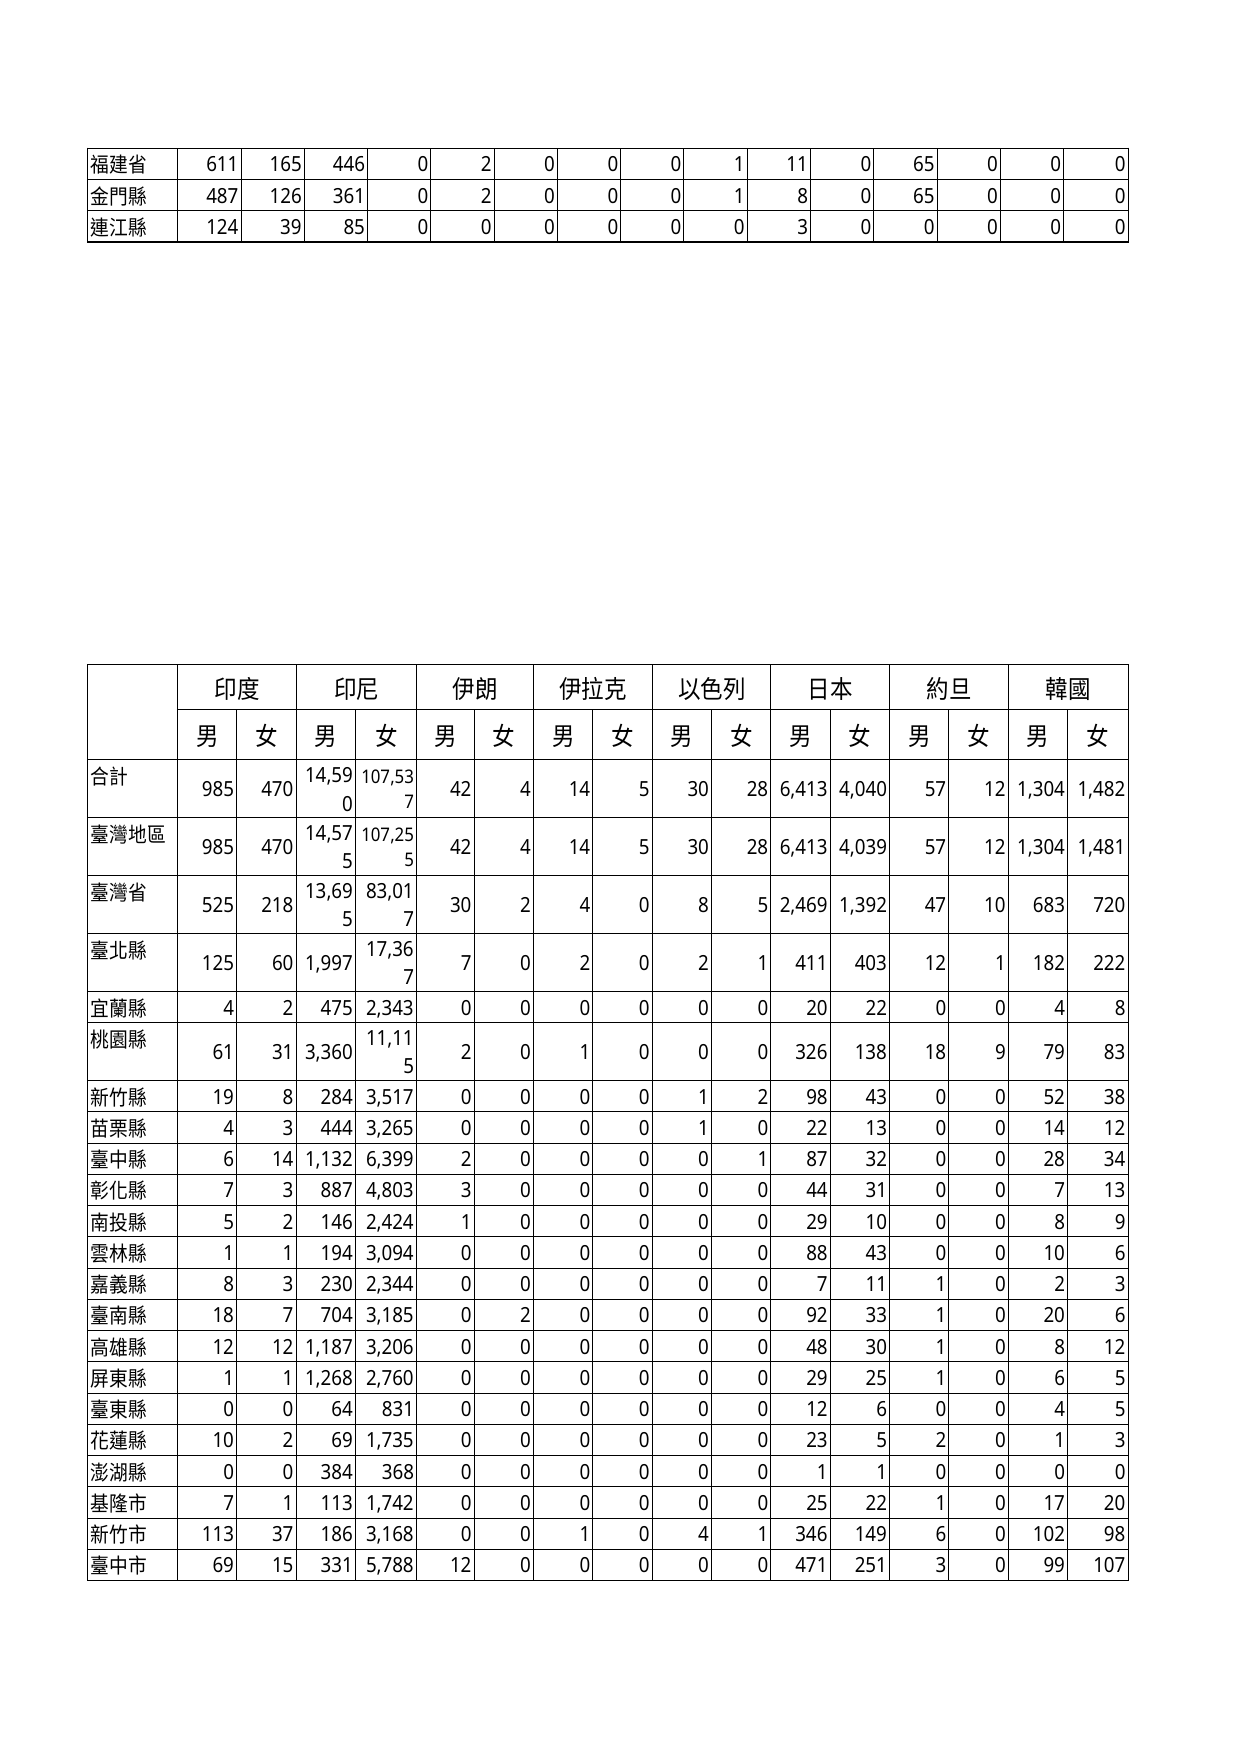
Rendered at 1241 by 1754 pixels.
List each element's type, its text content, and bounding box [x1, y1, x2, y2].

table_cell 0 [534, 1425, 592, 1455]
table_cell 12 [417, 1550, 474, 1580]
table_cell 男 [1009, 710, 1067, 759]
table_cell 0 [178, 1456, 236, 1486]
table_cell 0 [949, 1269, 1008, 1299]
table_cell 南投縣 [88, 1206, 177, 1236]
table_cell 9 [949, 1023, 1008, 1080]
table_cell 0 [890, 1144, 948, 1174]
table_cell 0 [653, 1456, 711, 1486]
table_cell 0 [417, 1487, 474, 1517]
table_cell 33 [831, 1300, 889, 1330]
table_header 伊拉克 [534, 665, 652, 709]
table_cell 0 [949, 1300, 1008, 1330]
table_cell 20 [771, 992, 830, 1022]
table_cell 0 [949, 1394, 1008, 1424]
table_cell 0 [534, 1456, 592, 1486]
table_cell 0 [653, 1550, 711, 1580]
table_cell 83,017 [356, 876, 416, 933]
table_cell 1 [831, 1456, 889, 1486]
table_cell 女 [949, 710, 1008, 759]
table_cell 0 [593, 992, 652, 1022]
table_cell 28 [712, 818, 770, 875]
table_cell 720 [1068, 876, 1128, 933]
table_cell 0 [938, 211, 1000, 241]
table_cell 1,481 [1068, 818, 1128, 875]
table_cell 基隆市 [88, 1487, 177, 1517]
table_cell 0 [417, 1425, 474, 1455]
table_cell 14 [534, 818, 592, 875]
table_cell 0 [712, 1237, 770, 1267]
table_cell 8 [1009, 1206, 1067, 1236]
table_cell 男 [297, 710, 355, 759]
table_cell 7 [178, 1487, 236, 1517]
table_cell 4,803 [356, 1175, 416, 1205]
table_cell 411 [771, 934, 830, 991]
table_header [88, 665, 177, 759]
table_cell 1 [684, 180, 747, 210]
table_cell 1 [712, 1144, 770, 1174]
table_cell 0 [534, 1362, 592, 1392]
table_cell 12 [1068, 1331, 1128, 1361]
table_cell 1,482 [1068, 760, 1128, 817]
table_cell 107 [1068, 1550, 1128, 1580]
table_cell 0 [475, 1394, 533, 1424]
table_cell 0 [712, 1175, 770, 1205]
table_cell 4 [1009, 1394, 1067, 1424]
table_cell 0 [949, 1112, 1008, 1142]
table_cell 5,788 [356, 1550, 416, 1580]
table_cell 149 [831, 1519, 889, 1549]
table_cell 0 [534, 1394, 592, 1424]
table_cell 0 [890, 1394, 948, 1424]
table_cell 0 [534, 1269, 592, 1299]
table_cell 1,268 [297, 1362, 355, 1392]
table_cell 0 [534, 1112, 592, 1142]
table_cell 2,344 [356, 1269, 416, 1299]
table_cell 113 [178, 1519, 236, 1549]
table_cell 0 [475, 1456, 533, 1486]
table_cell 連江縣 [88, 211, 177, 241]
table_cell 1,304 [1009, 818, 1067, 875]
table_cell 2 [417, 1144, 474, 1174]
table_cell 2 [712, 1081, 770, 1111]
table_cell 2 [890, 1425, 948, 1455]
table_cell 12 [237, 1331, 296, 1361]
table_cell 0 [558, 180, 620, 210]
table_cell 0 [558, 149, 620, 179]
table_cell 126 [242, 180, 304, 210]
table_cell 22 [831, 992, 889, 1022]
table_cell 230 [297, 1269, 355, 1299]
table_cell 1 [890, 1269, 948, 1299]
table_cell 4 [475, 818, 533, 875]
table_cell 0 [593, 934, 652, 991]
table_header 以色列 [653, 665, 770, 709]
table_cell 5 [712, 876, 770, 933]
table_cell 69 [178, 1550, 236, 1580]
table_cell 0 [534, 1206, 592, 1236]
table_cell 3,517 [356, 1081, 416, 1111]
table_cell 14,590 [297, 760, 355, 817]
table_cell 326 [771, 1023, 830, 1080]
table_cell 0 [593, 1331, 652, 1361]
table_cell 0 [938, 180, 1000, 210]
table_cell 0 [874, 211, 937, 241]
table_cell 887 [297, 1175, 355, 1205]
table_cell 60 [237, 934, 296, 991]
table_cell 98 [1068, 1519, 1128, 1549]
table_cell 107,537 [356, 760, 416, 817]
table_cell 65 [874, 149, 937, 179]
table_cell 525 [178, 876, 236, 933]
table_cell 3 [1068, 1425, 1128, 1455]
table_cell 0 [949, 1331, 1008, 1361]
table_cell 0 [593, 1023, 652, 1080]
table_cell 澎湖縣 [88, 1456, 177, 1486]
table_cell 2 [417, 1023, 474, 1080]
table_cell 0 [593, 1144, 652, 1174]
table_cell 4 [178, 992, 236, 1022]
table_cell 0 [534, 1550, 592, 1580]
table_cell 男 [534, 710, 592, 759]
table_cell 37 [237, 1519, 296, 1549]
table_cell 0 [417, 1519, 474, 1549]
table_cell 8 [1068, 992, 1128, 1022]
table_cell 14 [237, 1144, 296, 1174]
table_cell 0 [621, 180, 683, 210]
table_cell 0 [368, 211, 430, 241]
table_cell 0 [1064, 180, 1128, 210]
table_cell 臺灣省 [88, 876, 177, 933]
table_cell 3 [1068, 1269, 1128, 1299]
table_cell 6 [1068, 1237, 1128, 1267]
table_cell 8 [178, 1269, 236, 1299]
table_cell 0 [417, 1112, 474, 1142]
table_cell 1 [890, 1362, 948, 1392]
table_cell 0 [653, 1023, 711, 1080]
table_cell 18 [178, 1300, 236, 1330]
table_cell 女 [712, 710, 770, 759]
table_cell 0 [712, 1112, 770, 1142]
table_cell 165 [242, 149, 304, 179]
table_cell 8 [653, 876, 711, 933]
table_cell 0 [417, 1331, 474, 1361]
table_cell 0 [890, 1456, 948, 1486]
table_cell 0 [417, 1237, 474, 1267]
table_cell 1 [684, 149, 747, 179]
table_cell 0 [712, 1206, 770, 1236]
table_cell 高雄縣 [88, 1331, 177, 1361]
table_cell 3 [748, 211, 810, 241]
table_cell 12 [1068, 1112, 1128, 1142]
table_cell 0 [712, 1023, 770, 1080]
table_cell 65 [874, 180, 937, 210]
table_cell 0 [712, 1425, 770, 1455]
table_cell 346 [771, 1519, 830, 1549]
table_cell 102 [1009, 1519, 1067, 1549]
table_cell 30 [417, 876, 474, 933]
table_cell 5 [831, 1425, 889, 1455]
table_cell 20 [1068, 1487, 1128, 1517]
table_cell 嘉義縣 [88, 1269, 177, 1299]
table_cell 女 [831, 710, 889, 759]
table_cell 0 [949, 1206, 1008, 1236]
table_cell 0 [593, 1081, 652, 1111]
table_cell 0 [178, 1394, 236, 1424]
table_cell 44 [771, 1175, 830, 1205]
table_cell 7 [1009, 1175, 1067, 1205]
table_cell 0 [495, 211, 557, 241]
table_cell 31 [831, 1175, 889, 1205]
table_cell 0 [593, 1487, 652, 1517]
table_cell 0 [949, 1487, 1008, 1517]
table_cell 4 [534, 876, 592, 933]
table_cell 0 [653, 1206, 711, 1236]
table_cell 2 [1009, 1269, 1067, 1299]
table_cell 331 [297, 1550, 355, 1580]
table_cell 32 [831, 1144, 889, 1174]
table_cell 0 [712, 1550, 770, 1580]
table_cell 12 [178, 1331, 236, 1361]
table_cell 臺中縣 [88, 1144, 177, 1174]
table_cell 6 [1009, 1362, 1067, 1392]
table_cell 6 [890, 1519, 948, 1549]
table_cell 34 [1068, 1144, 1128, 1174]
table_cell 12 [890, 934, 948, 991]
table_cell 3 [237, 1112, 296, 1142]
table_cell 0 [712, 1456, 770, 1486]
table_cell 0 [475, 1362, 533, 1392]
table_cell 0 [653, 1487, 711, 1517]
table_cell 3,206 [356, 1331, 416, 1361]
table_cell 14,575 [297, 818, 355, 875]
table_cell 0 [558, 211, 620, 241]
table_cell 1 [890, 1300, 948, 1330]
table_cell 0 [534, 1487, 592, 1517]
table_cell 男 [653, 710, 711, 759]
table_header 約旦 [890, 665, 1008, 709]
table_cell 6,399 [356, 1144, 416, 1174]
table_cell 0 [653, 1425, 711, 1455]
table_cell 7 [771, 1269, 830, 1299]
table_cell 1 [237, 1487, 296, 1517]
table_cell 女 [1068, 710, 1128, 759]
table_cell 1 [417, 1206, 474, 1236]
table_cell 18 [890, 1023, 948, 1080]
table_cell 花蓮縣 [88, 1425, 177, 1455]
table_cell 125 [178, 934, 236, 991]
table_cell 1,997 [297, 934, 355, 991]
table_header 印度 [178, 665, 296, 709]
table_cell 5 [1068, 1362, 1128, 1392]
table_cell 0 [890, 992, 948, 1022]
table_cell 2 [431, 180, 494, 210]
table_cell 3 [417, 1175, 474, 1205]
table_cell 1 [534, 1023, 592, 1080]
table_cell 男 [178, 710, 236, 759]
table_cell 0 [949, 1081, 1008, 1111]
table_cell 470 [237, 760, 296, 817]
table_cell 7 [417, 934, 474, 991]
table_cell 0 [593, 1175, 652, 1205]
table_cell 8 [748, 180, 810, 210]
table_cell 98 [771, 1081, 830, 1111]
table_cell 11 [831, 1269, 889, 1299]
table_cell 0 [534, 1081, 592, 1111]
table_header 日本 [771, 665, 889, 709]
table_cell 0 [368, 180, 430, 210]
table_cell 99 [1009, 1550, 1067, 1580]
table_cell 2 [475, 1300, 533, 1330]
table_cell 0 [949, 1362, 1008, 1392]
table_cell 13 [1068, 1175, 1128, 1205]
table_cell 0 [653, 1300, 711, 1330]
table_cell 0 [712, 992, 770, 1022]
table_cell 0 [712, 1269, 770, 1299]
table_cell 7 [237, 1300, 296, 1330]
table_cell 487 [178, 180, 241, 210]
table_cell 0 [417, 1362, 474, 1392]
table_cell 0 [475, 934, 533, 991]
table_cell 男 [890, 710, 948, 759]
table_cell 1,392 [831, 876, 889, 933]
table_cell 0 [417, 1456, 474, 1486]
table_cell 25 [771, 1487, 830, 1517]
table_cell 彰化縣 [88, 1175, 177, 1205]
table_cell 43 [831, 1237, 889, 1267]
table_cell 1 [237, 1237, 296, 1267]
table_cell 475 [297, 992, 355, 1022]
table_cell 0 [621, 211, 683, 241]
table_cell 0 [534, 1331, 592, 1361]
table_cell 384 [297, 1456, 355, 1486]
table_cell 5 [1068, 1394, 1128, 1424]
table_cell 446 [305, 149, 367, 179]
table_cell 0 [237, 1394, 296, 1424]
table_cell 0 [417, 1394, 474, 1424]
table_cell 新竹縣 [88, 1081, 177, 1111]
table_cell 10 [178, 1425, 236, 1455]
table_cell 0 [712, 1394, 770, 1424]
table_cell 7 [178, 1175, 236, 1205]
table_cell 0 [475, 1269, 533, 1299]
table_cell 8 [237, 1081, 296, 1111]
table_cell 0 [653, 1144, 711, 1174]
table_cell 61 [178, 1023, 236, 1080]
table_cell 12 [949, 818, 1008, 875]
table_cell 0 [475, 1023, 533, 1080]
table_cell 124 [178, 211, 241, 241]
table_cell 361 [305, 180, 367, 210]
table_cell 0 [368, 149, 430, 179]
table_cell 0 [431, 211, 494, 241]
table_cell 14 [1009, 1112, 1067, 1142]
table_cell 1 [890, 1487, 948, 1517]
table_cell 0 [534, 1237, 592, 1267]
table_cell 0 [593, 876, 652, 933]
table_cell 10 [949, 876, 1008, 933]
table_cell 13 [831, 1112, 889, 1142]
table_cell 64 [297, 1394, 355, 1424]
table_cell 0 [534, 992, 592, 1022]
table_cell 0 [593, 1237, 652, 1267]
table_cell 0 [1001, 180, 1063, 210]
table_cell 3,360 [297, 1023, 355, 1080]
table_cell 43 [831, 1081, 889, 1111]
table_cell 704 [297, 1300, 355, 1330]
table_cell 0 [593, 1362, 652, 1392]
table_cell 222 [1068, 934, 1128, 991]
table_cell 福建省 [88, 149, 177, 179]
table_cell 2,469 [771, 876, 830, 933]
table_cell 5 [593, 818, 652, 875]
table_cell 0 [1001, 149, 1063, 179]
table_cell 113 [297, 1487, 355, 1517]
table_cell 92 [771, 1300, 830, 1330]
table_cell 2 [653, 934, 711, 991]
table_cell 0 [475, 1175, 533, 1205]
table_cell 1 [653, 1081, 711, 1111]
table_cell 0 [475, 992, 533, 1022]
table_cell 雲林縣 [88, 1237, 177, 1267]
table_cell 30 [653, 760, 711, 817]
table_cell 20 [1009, 1300, 1067, 1330]
table_cell 2,343 [356, 992, 416, 1022]
table_cell 444 [297, 1112, 355, 1142]
table_cell 1 [949, 934, 1008, 991]
table_cell 新竹市 [88, 1519, 177, 1549]
table_cell 0 [534, 1144, 592, 1174]
table_cell 470 [237, 818, 296, 875]
table_cell 0 [495, 149, 557, 179]
table_cell 28 [1009, 1144, 1067, 1174]
table_cell 0 [938, 149, 1000, 179]
table_cell 女 [356, 710, 416, 759]
table_cell 10 [1009, 1237, 1067, 1267]
table_cell 10 [831, 1206, 889, 1236]
table_cell 0 [593, 1300, 652, 1330]
table_cell 0 [1064, 211, 1128, 241]
table_cell 臺北縣 [88, 934, 177, 991]
table_cell 0 [534, 1175, 592, 1205]
table_cell 25 [831, 1362, 889, 1392]
table_cell 0 [475, 1519, 533, 1549]
table_cell 6 [831, 1394, 889, 1424]
table_cell 0 [949, 1519, 1008, 1549]
table_cell 2 [475, 876, 533, 933]
table_cell 0 [495, 180, 557, 210]
table_cell 0 [475, 1081, 533, 1111]
table_cell 0 [949, 1237, 1008, 1267]
table_cell 985 [178, 760, 236, 817]
table_cell 女 [475, 710, 533, 759]
table_cell 2 [237, 1425, 296, 1455]
table_cell 22 [771, 1112, 830, 1142]
table_cell 0 [811, 180, 873, 210]
table_cell 女 [593, 710, 652, 759]
table_cell 0 [890, 1175, 948, 1205]
table_cell 0 [475, 1331, 533, 1361]
table_cell 985 [178, 818, 236, 875]
table_cell 4,040 [831, 760, 889, 817]
table_cell 30 [653, 818, 711, 875]
table_cell 0 [593, 1394, 652, 1424]
table_cell 6 [1068, 1300, 1128, 1330]
table_cell 138 [831, 1023, 889, 1080]
table_cell 146 [297, 1206, 355, 1236]
table_cell 2 [534, 934, 592, 991]
table_cell 29 [771, 1362, 830, 1392]
table_cell 苗栗縣 [88, 1112, 177, 1142]
table_cell 1 [771, 1456, 830, 1486]
table_cell 4,039 [831, 818, 889, 875]
table_cell 0 [949, 1456, 1008, 1486]
table_cell 4 [653, 1519, 711, 1549]
table_cell 368 [356, 1456, 416, 1486]
table_cell 1,187 [297, 1331, 355, 1361]
table_cell 1,735 [356, 1425, 416, 1455]
table_cell 3 [237, 1269, 296, 1299]
table_cell 3,265 [356, 1112, 416, 1142]
table_cell 0 [653, 1175, 711, 1205]
table_cell 0 [475, 1425, 533, 1455]
table_cell 0 [475, 1206, 533, 1236]
table_cell 831 [356, 1394, 416, 1424]
table_cell 6,413 [771, 760, 830, 817]
table_cell 88 [771, 1237, 830, 1267]
table_cell 42 [417, 818, 474, 875]
table_cell 85 [305, 211, 367, 241]
table_cell 0 [475, 1112, 533, 1142]
table_cell 69 [297, 1425, 355, 1455]
table_cell 0 [621, 149, 683, 179]
table_cell 17,367 [356, 934, 416, 991]
table_cell 31 [237, 1023, 296, 1080]
table_cell 0 [949, 1550, 1008, 1580]
table_cell 0 [1009, 1456, 1067, 1486]
table_cell 女 [237, 710, 296, 759]
table_cell 3,094 [356, 1237, 416, 1267]
table_cell 683 [1009, 876, 1067, 933]
table_cell 3,168 [356, 1519, 416, 1549]
table_cell 194 [297, 1237, 355, 1267]
table_cell 1,742 [356, 1487, 416, 1517]
table_cell 471 [771, 1550, 830, 1580]
table_cell 0 [475, 1487, 533, 1517]
table_cell 0 [653, 1394, 711, 1424]
table_cell 57 [890, 818, 948, 875]
table_cell 0 [475, 1237, 533, 1267]
table_cell 1 [712, 934, 770, 991]
table_cell 28 [712, 760, 770, 817]
table_cell 合計 [88, 760, 177, 817]
table_cell 1 [237, 1362, 296, 1392]
table_cell 47 [890, 876, 948, 933]
table_cell 3,185 [356, 1300, 416, 1330]
table_cell 0 [949, 992, 1008, 1022]
table_header 印尼 [297, 665, 416, 709]
table_cell 0 [593, 1425, 652, 1455]
table_cell 39 [242, 211, 304, 241]
table_cell 9 [1068, 1206, 1128, 1236]
table_cell 桃園縣 [88, 1023, 177, 1080]
table_cell 4 [475, 760, 533, 817]
table_cell 0 [475, 1550, 533, 1580]
table_cell 11 [748, 149, 810, 179]
table_cell 0 [1001, 211, 1063, 241]
table_cell 30 [831, 1331, 889, 1361]
table_cell 臺中市 [88, 1550, 177, 1580]
table_cell 2,424 [356, 1206, 416, 1236]
table_cell 1 [712, 1519, 770, 1549]
table_cell 2 [431, 149, 494, 179]
table_cell 3 [890, 1550, 948, 1580]
table_cell 22 [831, 1487, 889, 1517]
table_cell 0 [712, 1487, 770, 1517]
table_cell 19 [178, 1081, 236, 1111]
table_cell 14 [534, 760, 592, 817]
table_cell 79 [1009, 1023, 1067, 1080]
table_cell 15 [237, 1550, 296, 1580]
table_cell 臺灣地區 [88, 818, 177, 875]
table_cell 0 [653, 1331, 711, 1361]
table_cell 0 [593, 1550, 652, 1580]
table_cell 48 [771, 1331, 830, 1361]
table_cell 42 [417, 760, 474, 817]
table_cell 6,413 [771, 818, 830, 875]
table_cell 男 [771, 710, 830, 759]
table_cell 83 [1068, 1023, 1128, 1080]
table_cell 男 [417, 710, 474, 759]
table_cell 2 [237, 1206, 296, 1236]
table_cell 0 [417, 992, 474, 1022]
table_cell 0 [684, 211, 747, 241]
table_cell 1,132 [297, 1144, 355, 1174]
table_header 伊朗 [417, 665, 533, 709]
table_cell 2 [237, 992, 296, 1022]
table_cell 0 [949, 1144, 1008, 1174]
table_cell 5 [593, 760, 652, 817]
table_cell 1 [1009, 1425, 1067, 1455]
table_cell 52 [1009, 1081, 1067, 1111]
table_cell 4 [1009, 992, 1067, 1022]
table_cell 屏東縣 [88, 1362, 177, 1392]
table_cell 0 [237, 1456, 296, 1486]
table_cell 1 [178, 1362, 236, 1392]
table_cell 0 [653, 1269, 711, 1299]
table_cell 3 [237, 1175, 296, 1205]
table_cell 0 [417, 1300, 474, 1330]
table_cell 0 [417, 1269, 474, 1299]
table_cell 251 [831, 1550, 889, 1580]
table_cell 284 [297, 1081, 355, 1111]
table_cell 6 [178, 1144, 236, 1174]
table_cell 0 [534, 1300, 592, 1330]
table_cell 0 [890, 1081, 948, 1111]
table_cell 0 [653, 1362, 711, 1392]
table_cell 臺南縣 [88, 1300, 177, 1330]
table_cell 金門縣 [88, 180, 177, 210]
table_cell 0 [475, 1144, 533, 1174]
table_cell 23 [771, 1425, 830, 1455]
table_cell 218 [237, 876, 296, 933]
table_cell 13,695 [297, 876, 355, 933]
table_cell 107,255 [356, 818, 416, 875]
table_cell 0 [811, 211, 873, 241]
table_cell 0 [593, 1206, 652, 1236]
table_cell 1 [653, 1112, 711, 1142]
table_cell 0 [593, 1456, 652, 1486]
table_cell 0 [417, 1081, 474, 1111]
table_cell 12 [949, 760, 1008, 817]
table_cell 1 [890, 1331, 948, 1361]
table_cell 57 [890, 760, 948, 817]
table_cell 0 [890, 1206, 948, 1236]
table_cell 0 [890, 1112, 948, 1142]
table_cell 38 [1068, 1081, 1128, 1111]
table_cell 0 [811, 149, 873, 179]
table_cell 403 [831, 934, 889, 991]
table_cell 182 [1009, 934, 1067, 991]
table_cell 1,304 [1009, 760, 1067, 817]
table_cell 87 [771, 1144, 830, 1174]
table_cell 1 [178, 1237, 236, 1267]
table_cell 29 [771, 1206, 830, 1236]
table_cell 8 [1009, 1331, 1067, 1361]
table_cell 2,760 [356, 1362, 416, 1392]
table_cell 0 [653, 992, 711, 1022]
table_cell 0 [1068, 1456, 1128, 1486]
table_cell 0 [949, 1425, 1008, 1455]
table_cell 0 [593, 1269, 652, 1299]
table_cell 11,115 [356, 1023, 416, 1080]
table_cell 186 [297, 1519, 355, 1549]
table_cell 12 [771, 1394, 830, 1424]
table_cell 臺東縣 [88, 1394, 177, 1424]
table_cell 0 [593, 1112, 652, 1142]
table_cell 4 [178, 1112, 236, 1142]
table_cell 0 [712, 1362, 770, 1392]
table_cell 0 [890, 1237, 948, 1267]
table_cell 17 [1009, 1487, 1067, 1517]
table_cell 0 [949, 1175, 1008, 1205]
table_cell 0 [1064, 149, 1128, 179]
table_cell 0 [712, 1300, 770, 1330]
table_cell 宜蘭縣 [88, 992, 177, 1022]
table_cell 0 [712, 1331, 770, 1361]
table_cell 5 [178, 1206, 236, 1236]
table_cell 1 [534, 1519, 592, 1549]
table_cell 0 [593, 1519, 652, 1549]
table_cell 611 [178, 149, 241, 179]
table_cell 0 [653, 1237, 711, 1267]
table_header 韓國 [1009, 665, 1128, 709]
